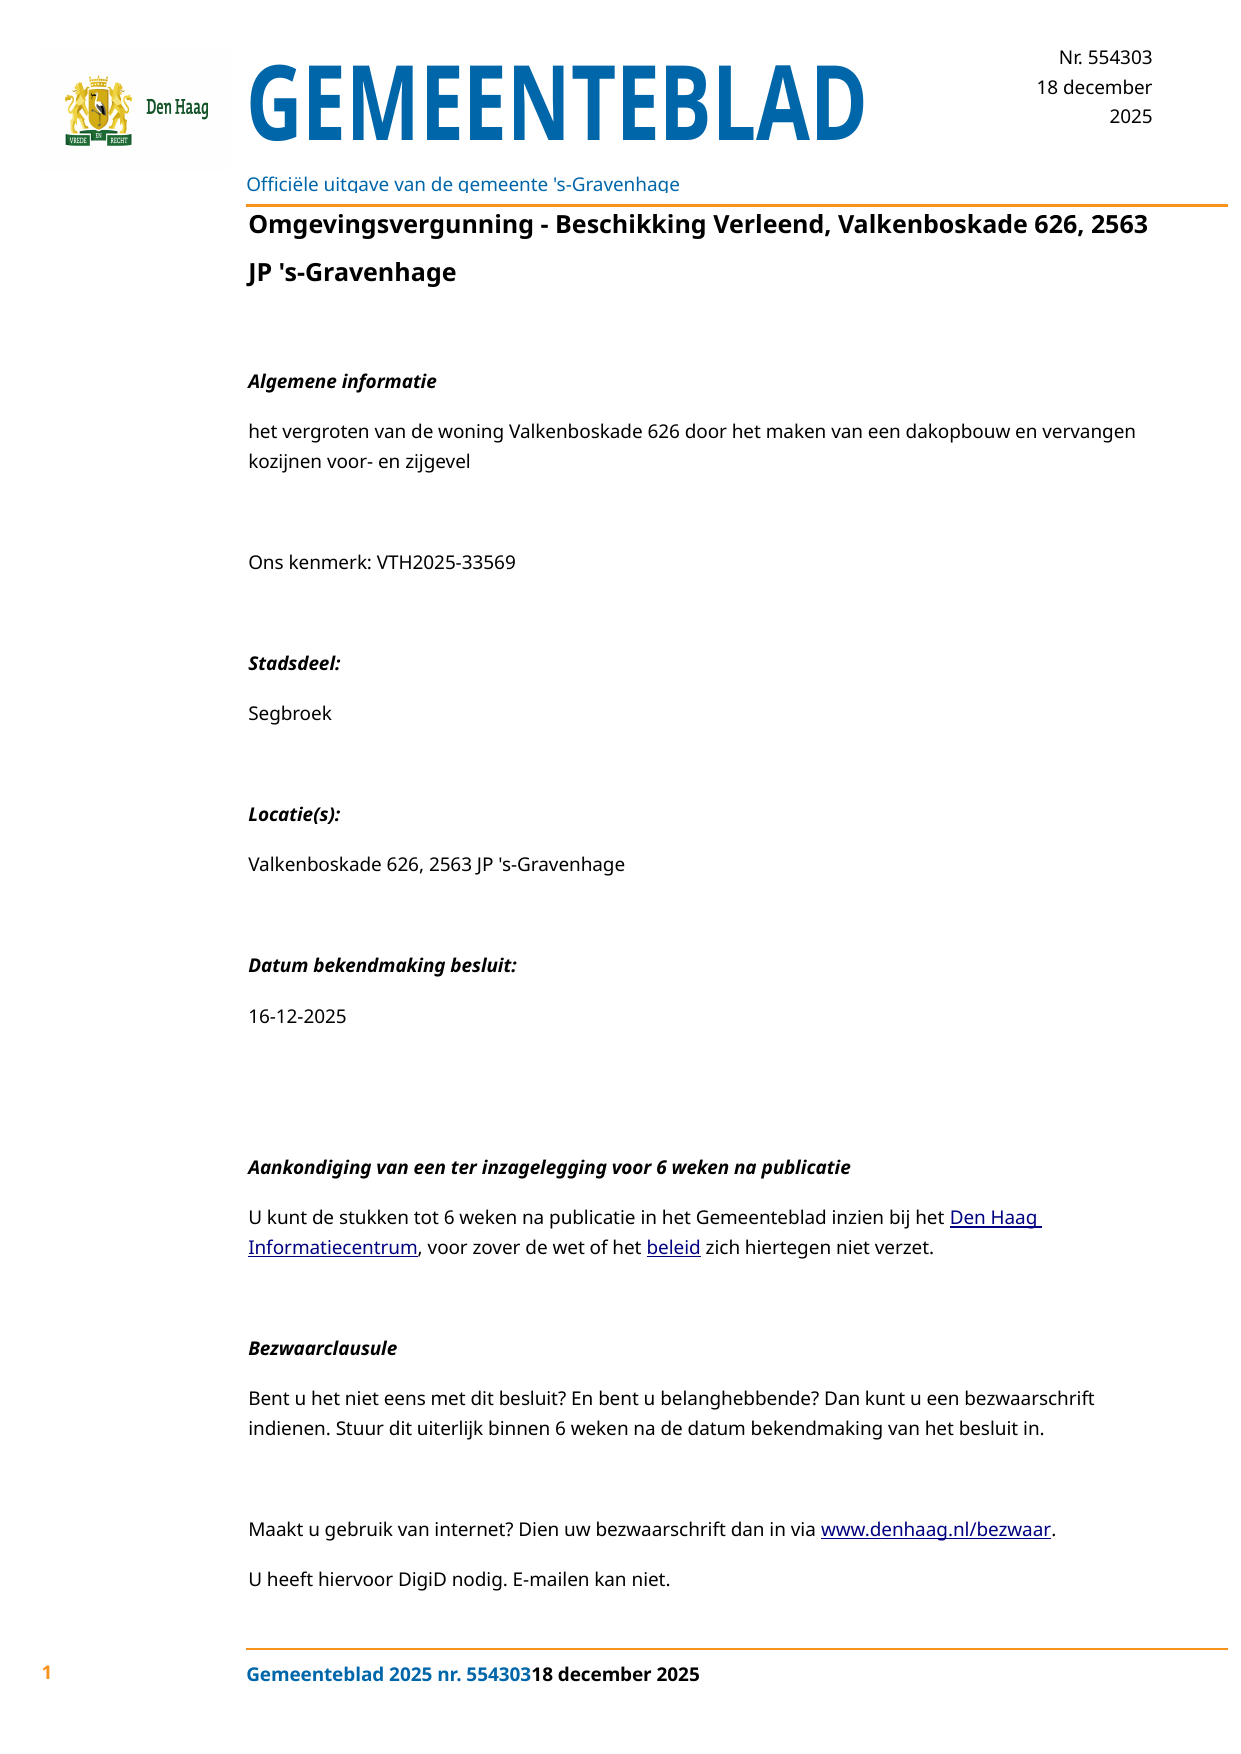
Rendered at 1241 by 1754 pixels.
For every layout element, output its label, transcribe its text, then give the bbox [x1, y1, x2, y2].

text Bezwaarclausule [248, 1335, 1152, 1361]
picture [41, 47, 231, 172]
text Stadsdeel: [248, 650, 1152, 676]
text Aankondiging van een ter inzagelegging voor 6 weken na publicatie [248, 1154, 1152, 1180]
text Segbroek [248, 700, 1152, 726]
text U heeft hiervoor DigiD nodig. E-mailen kan niet. [248, 1566, 1152, 1592]
text Algemene informatie [248, 368, 1152, 394]
text U kunt de stukken tot 6 weken na publicatie in het Gemeenteblad inzien bij het Den Haag Informatiecentrum, voor zover de wet of het beleid zich hiertegen niet verzet. [248, 1204, 1152, 1260]
text het vergroten van de woning Valkenboskade 626 door het maken van een dakopbouw en vervangen kozijnen voor- en zijgevel [248, 419, 1152, 474]
text Datum bekendmaking besluit: [248, 952, 1152, 978]
text 16-12-2025 [248, 1003, 1152, 1029]
text Valkenboskade 626, 2563 JP 's-Gravenhage [248, 852, 1152, 877]
text Maakt u gebruik van internet? Dien uw bezwaarschrift dan in via www.denhaag.nl/bezwaar. [248, 1516, 1152, 1542]
text Locatie(s): [248, 801, 1152, 827]
text Ons kenmerk: VTH2025-33569 [248, 549, 1152, 575]
text Bent u het niet eens met dit besluit? En bent u belanghebbende? Dan kunt u een bezwaarschrift indienen. Stuur dit uiterlijk binnen 6 weken na de datum bekendmaking van het besluit in. [248, 1385, 1152, 1441]
text Omgevingsvergunning - Beschikking Verleend, Valkenboskade 626, 2563 JP 's-Gravenhage [248, 207, 1152, 288]
